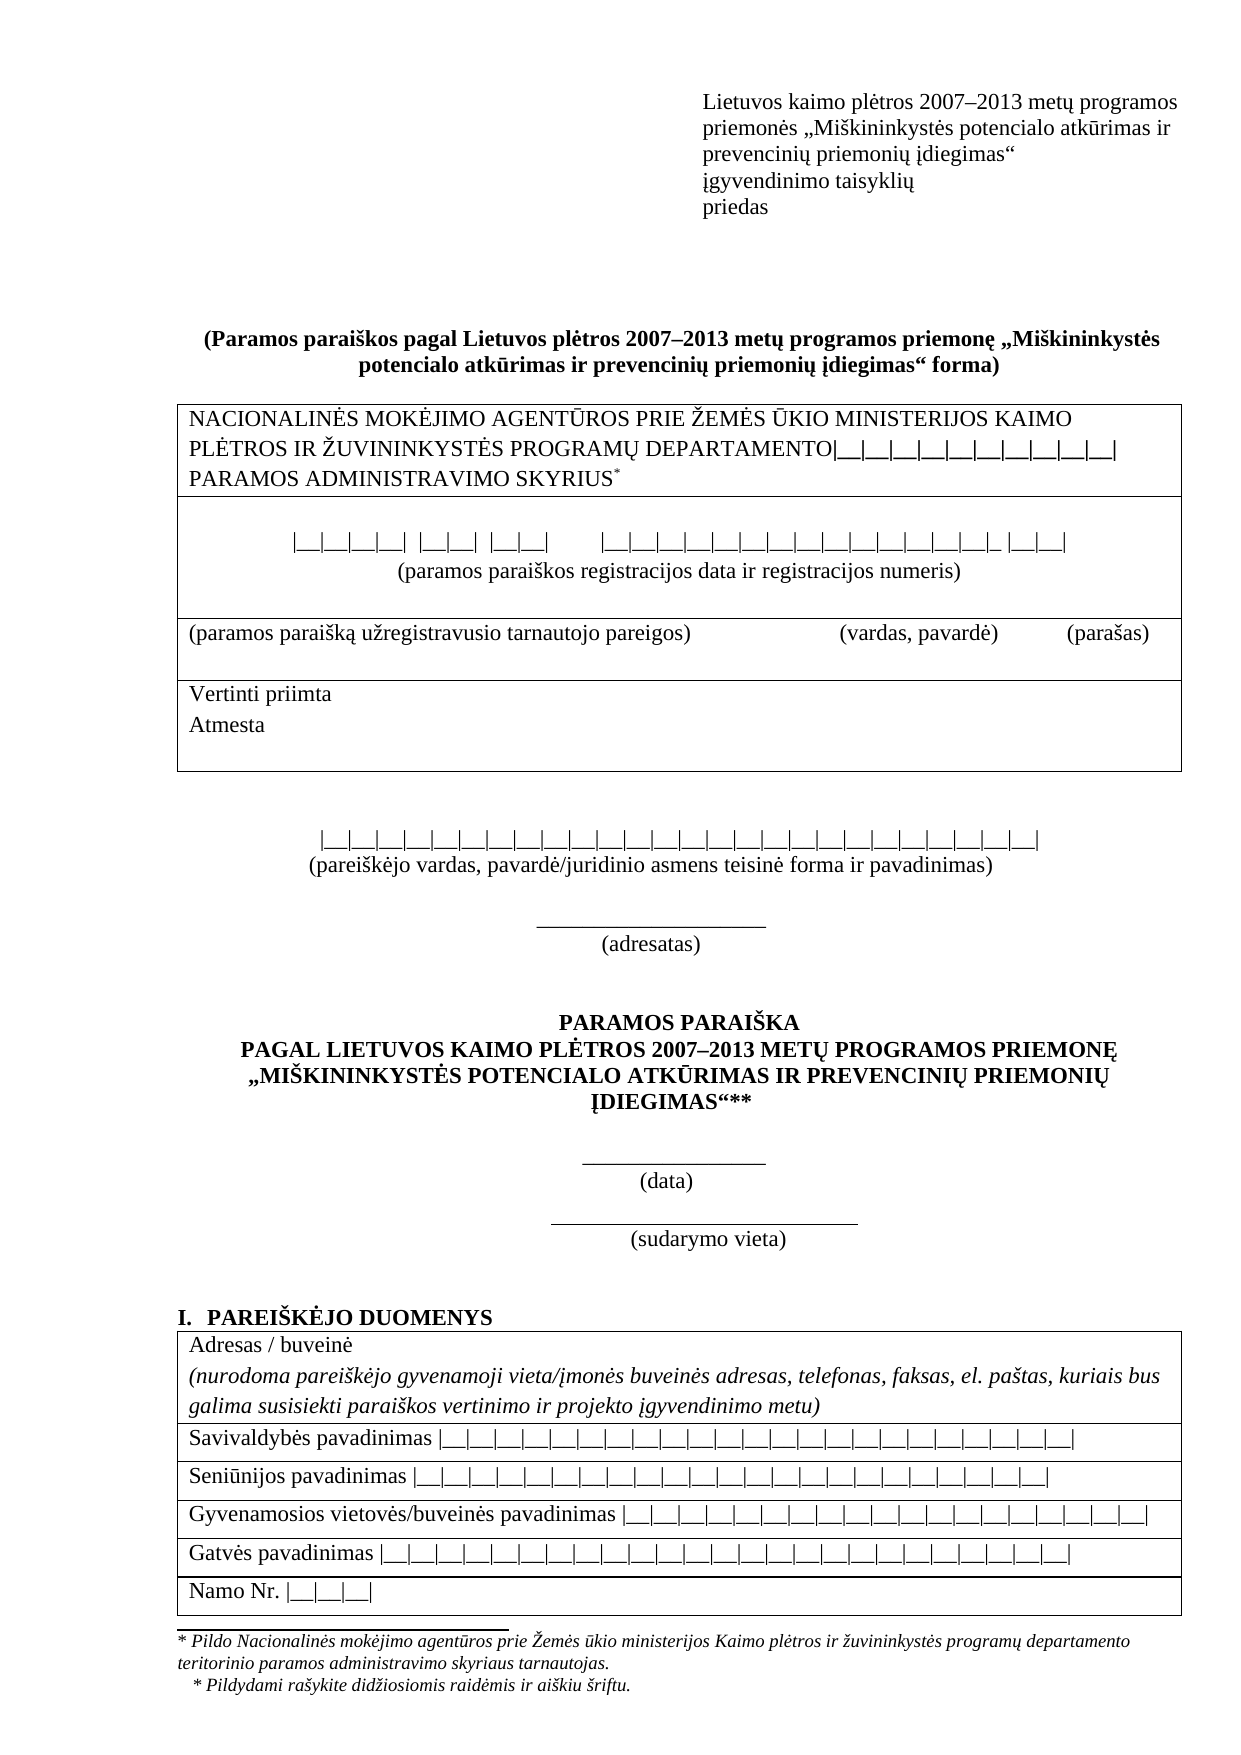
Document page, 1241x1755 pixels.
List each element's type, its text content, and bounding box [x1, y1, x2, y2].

table_cell Gatvės pavadinimas |__|__|__|__|__|__|__|__|__|__|__|__|__|__|__|__|__|__|__|__|__|__|__|__|__| [178, 1539, 1181, 1576]
table_cell Gyvenamosios vietovės/buveinės pavadinimas |__|__|__|__|__|__|__|__|__|__|__|__|__|__|__|__|__|__|__| [178, 1501, 1181, 1538]
table_header [551, 1194, 858, 1224]
table_cell (paramos paraišką užregistravusio tarnautojo pareigos) (vardas, pavardė) (parašas) [178, 619, 1181, 679]
text * Pildydami rašykite didžiosiomis raidėmis ir aiškiu šriftu. [177, 1673, 1181, 1695]
table_cell Namo Nr. |__|__|__| [178, 1578, 1181, 1615]
text I. PAREIŠKĖJO DUOMENYS [177, 1304, 1181, 1331]
text (pareiškėjo vardas, pavardė/juridinio asmens teisinė forma ir pavadinimas) [121, 851, 1181, 878]
text (data) [526, 1167, 1181, 1194]
table_cell |__|__|__|__| |__|__| |__|__| |__|__|__|__|__|__|__|__|__|__|__|__|__|__|_ |__|__| (paramos paraiškos registracijos data ir registracijos numeris) [178, 497, 1181, 618]
text (adresatas) [121, 930, 1181, 957]
text (Paramos paraiškos pagal Lietuvos plėtros 2007–2013 metų programos priemonę „Miškininkystės potencialo atkūrimas ir prevencinių priemonių įdiegimas“ forma) [177, 325, 1181, 378]
text ________________ [526, 1141, 1181, 1167]
text |__|__|__|__|__|__|__|__|__|__|__|__|__|__|__|__|__|__|__|__|__|__|__|__|__|__| [177, 825, 1181, 851]
table_cell Savivaldybės pavadinimas |__|__|__|__|__|__|__|__|__|__|__|__|__|__|__|__|__|__|__|__|__|__|__| [178, 1424, 1181, 1461]
text pagal LIETUVOS Kaimo plėtros 2007–2013 metų programos priemonę „miškininkystės potencialo atkūrimas ir prevencinių priemonių įdiegimas“** [177, 1036, 1181, 1115]
text priedas [702, 193, 1181, 219]
text Lietuvos kaimo plėtros 2007–2013 metų programos priemonės „Miškininkystės potencialo atkūrimas ir prevencinių priemonių įdiegimas“ [702, 88, 1181, 167]
text PARAMOS Paraiška [177, 1009, 1181, 1036]
table_header Adresas / buveinė (nurodoma pareiškėjo gyvenamoji vieta/įmonės buveinės adresas, telefonas, faksas, el. paštas, kuriais bus galima susisiekti paraiškos vertinimo ir projekto įgyvendinimo metu) [178, 1332, 1181, 1423]
text įgyvendinimo taisyklių [702, 167, 1181, 193]
table_cell Seniūnijos pavadinimas |__|__|__|__|__|__|__|__|__|__|__|__|__|__|__|__|__|__|__|__|__|__|__| [178, 1462, 1181, 1499]
text (sudarymo vieta) [121, 1225, 1181, 1251]
text ____________________ [121, 904, 1181, 930]
table_cell Vertinti priimta Atmesta [178, 681, 1181, 771]
table_header Nacionalinės mokėjimo agentŪros prie žemės ūkio ministerijos kaimo plėtros ir žuvininkystės programų departamentO|__|__|__|__|__|__|__|__|__|__| Paramos administravimo skyrius* [178, 405, 1181, 496]
